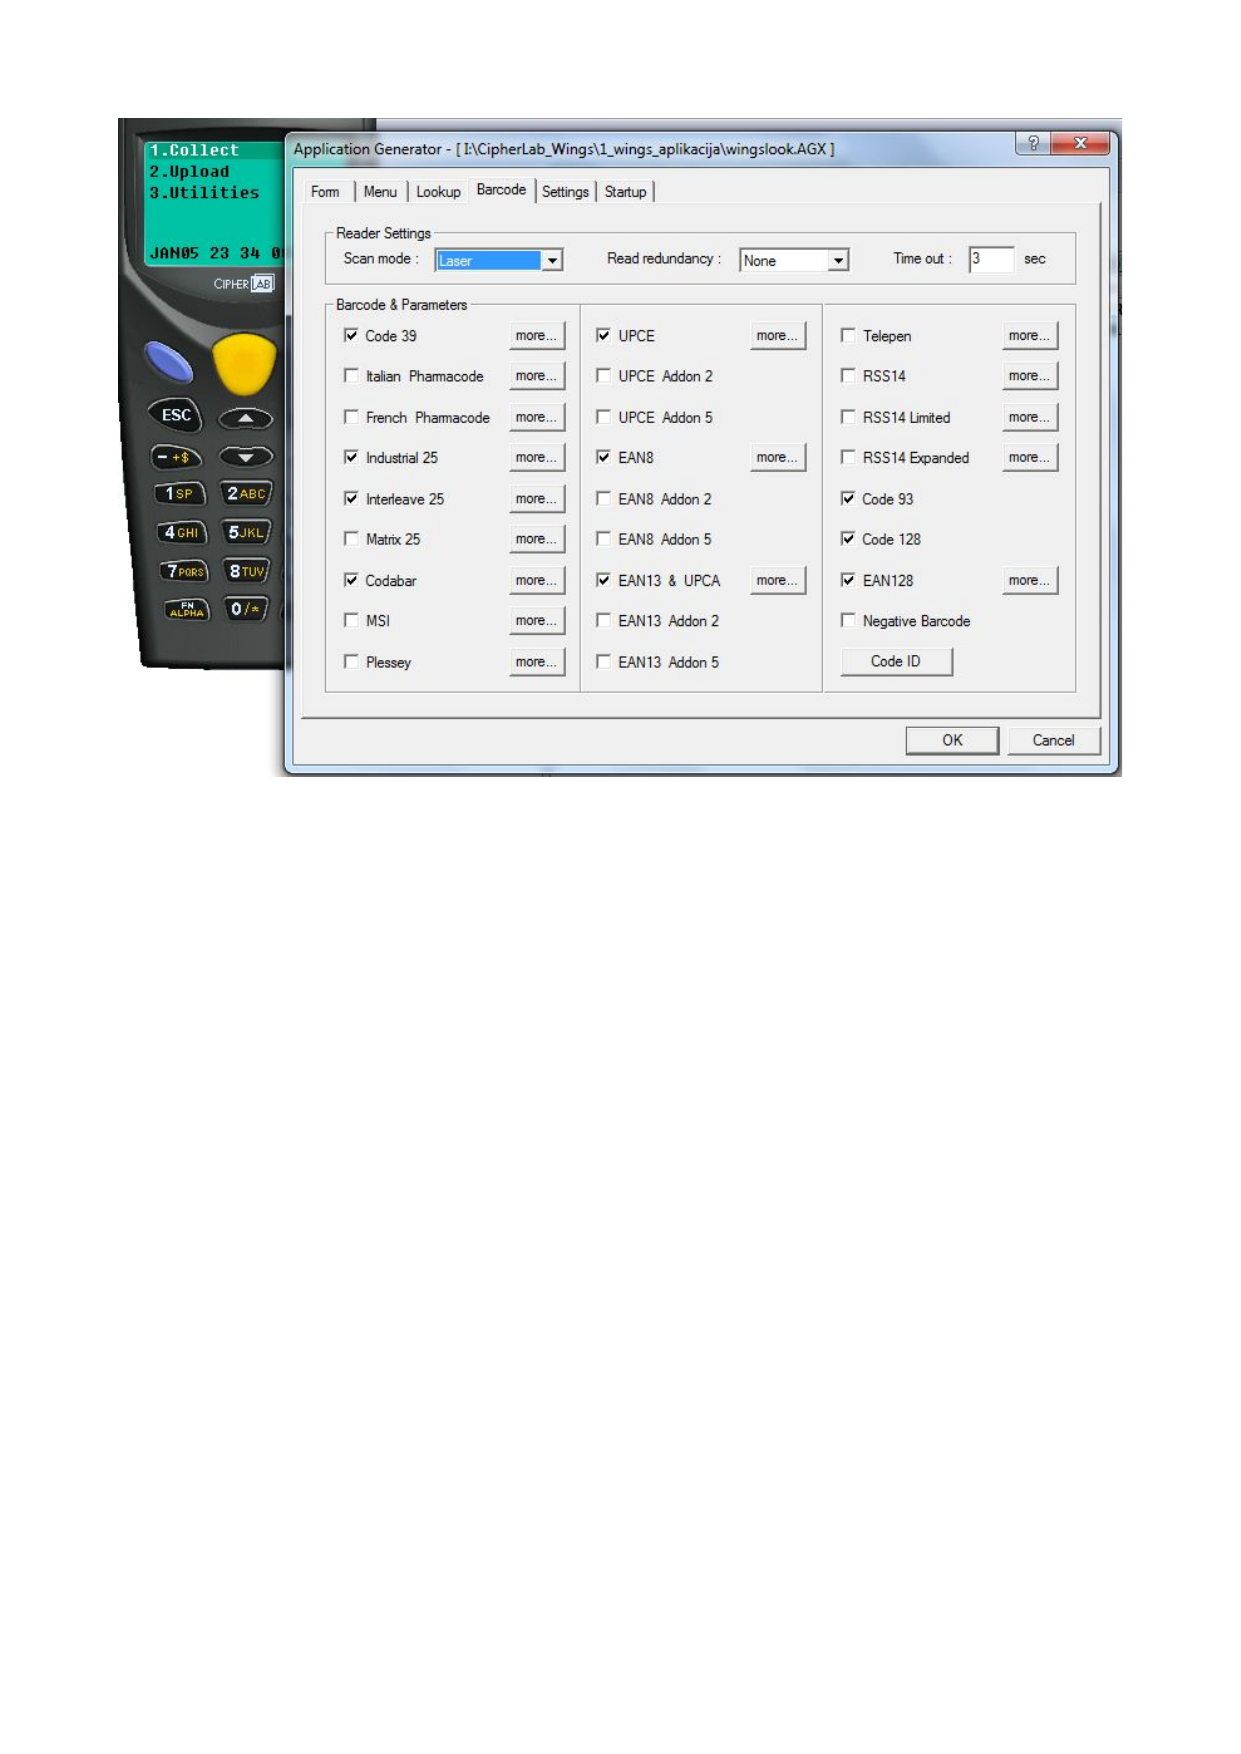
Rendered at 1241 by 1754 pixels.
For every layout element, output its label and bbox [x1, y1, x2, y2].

picture [118, 118, 1123, 777]
